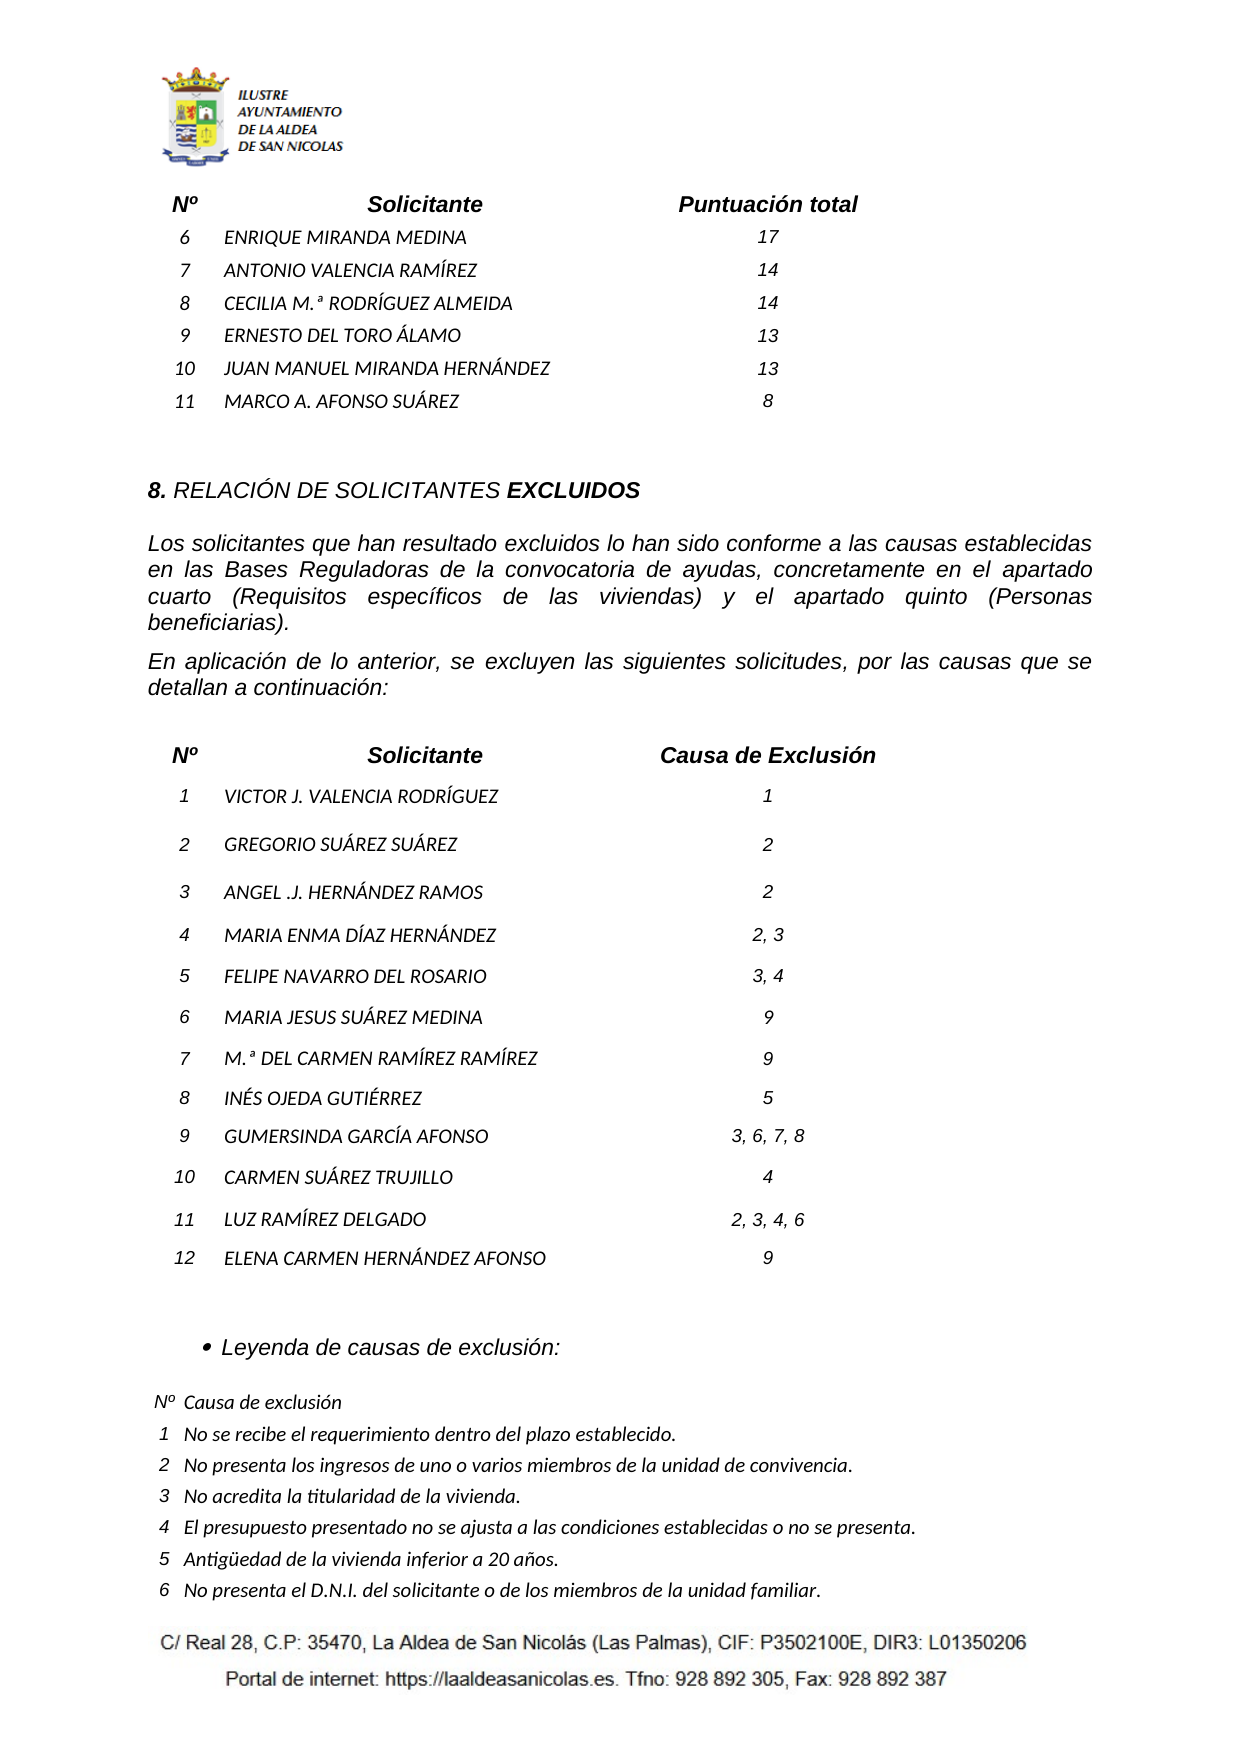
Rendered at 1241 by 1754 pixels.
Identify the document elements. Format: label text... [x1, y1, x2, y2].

table_cell ELENA CARMEN HERNÁNDEZ AFONSO [221, 1241, 629, 1274]
table_cell 3 [148, 1480, 181, 1512]
table_cell 9 [629, 1038, 907, 1079]
table_cell 9 [629, 1241, 907, 1274]
table_header Nº [148, 740, 221, 772]
table_cell 2 [629, 869, 907, 914]
table_header Nº [148, 1387, 181, 1418]
table_cell 9 [629, 996, 907, 1038]
table_cell 6 [148, 221, 221, 253]
table_cell MARIA ENMA DÍAZ HERNÁNDEZ [221, 915, 629, 955]
table_cell GREGORIO SUÁREZ SUÁREZ [221, 819, 629, 869]
table_cell FELIPE NAVARRO DEL ROSARIO [221, 955, 629, 996]
picture [148, 59, 359, 174]
table_cell 11 [148, 385, 221, 417]
picture [148, 1626, 1033, 1695]
table_cell 2, 3, 4, 6 [629, 1198, 907, 1241]
text En aplicación de lo anterior, se excluyen las siguientes solicitudes, por las causas que se detallan a continuación: [148, 648, 1093, 701]
table_cell MARCO A. AFONSO SUÁREZ [221, 385, 629, 417]
table_cell 2, 3 [629, 915, 907, 955]
table_cell 7 [148, 1038, 221, 1079]
table_cell No presenta los ingresos de uno o varios miembros de la unidad de convivencia. [181, 1449, 1063, 1480]
table_cell 1 [148, 772, 221, 819]
table_cell 9 [148, 319, 221, 352]
table_cell 4 [148, 915, 221, 955]
table_cell 1 [148, 1418, 181, 1449]
table_cell 10 [148, 352, 221, 385]
table_cell CECILIA M.ª RODRÍGUEZ ALMEIDA [221, 286, 629, 319]
table_cell 4 [148, 1512, 181, 1543]
table_cell No se recibe el requerimiento dentro del plazo establecido. [181, 1418, 1063, 1449]
table_cell 10 [148, 1156, 221, 1198]
table_header Puntuación total [629, 189, 907, 221]
table_cell El presupuesto presentado no se ajusta a las condiciones establecidas o no se presenta. [181, 1512, 1063, 1543]
table_cell ERNESTO DEL TORO ÁLAMO [221, 319, 629, 352]
subtitle 8. RELACIÓN DE SOLICITANTES EXCLUIDOS [148, 477, 1093, 504]
table_cell No acredita la titularidad de la vivienda. [181, 1480, 1063, 1512]
table_cell Antigüedad de la vivienda inferior a 20 años. [181, 1543, 1063, 1574]
table_header Nº [148, 189, 221, 221]
table_header Solicitante [221, 740, 629, 772]
table_cell 3 [148, 869, 221, 914]
table_cell 2 [629, 819, 907, 869]
table_cell 1 [629, 772, 907, 819]
table_header Solicitante [221, 189, 629, 221]
table_cell 6 [148, 996, 221, 1038]
table_cell INÉS OJEDA GUTIÉRREZ [221, 1079, 629, 1116]
table_cell 8 [629, 385, 907, 417]
table_cell 14 [629, 254, 907, 286]
table_cell 5 [629, 1079, 907, 1116]
table_cell MARIA JESUS SUÁREZ MEDINA [221, 996, 629, 1038]
table_cell 2 [148, 1449, 181, 1480]
table_cell 3, 6, 7, 8 [629, 1116, 907, 1156]
table_cell ANGEL .J. HERNÁNDEZ RAMOS [221, 869, 629, 914]
table_cell 17 [629, 221, 907, 253]
table_cell 7 [148, 254, 221, 286]
table_header Causa de Exclusión [629, 740, 907, 772]
table_cell ENRIQUE MIRANDA MEDINA [221, 221, 629, 253]
table_cell 13 [629, 352, 907, 385]
table_cell ANTONIO VALENCIA RAMÍREZ [221, 254, 629, 286]
table_cell 14 [629, 286, 907, 319]
subtitle Leyenda de causas de exclusión: [201, 1334, 1093, 1360]
table_cell CARMEN SUÁREZ TRUJILLO [221, 1156, 629, 1198]
table_cell 13 [629, 319, 907, 352]
table_cell 12 [148, 1241, 221, 1274]
table_cell 5 [148, 1543, 181, 1574]
table_cell 8 [148, 1079, 221, 1116]
table_cell 9 [148, 1116, 221, 1156]
table_header Causa de exclusión [181, 1387, 1063, 1418]
table_cell 6 [148, 1574, 181, 1605]
table_cell JUAN MANUEL MIRANDA HERNÁNDEZ [221, 352, 629, 385]
table_cell No presenta el D.N.I. del solicitante o de los miembros de la unidad familiar. [181, 1574, 1063, 1605]
table_cell GUMERSINDA GARCÍA AFONSO [221, 1116, 629, 1156]
table_cell 8 [148, 286, 221, 319]
table_cell 3, 4 [629, 955, 907, 996]
table_cell M.ª DEL CARMEN RAMÍREZ RAMÍREZ [221, 1038, 629, 1079]
table_cell VICTOR J. VALENCIA RODRÍGUEZ [221, 772, 629, 819]
table_cell 5 [148, 955, 221, 996]
text Los solicitantes que han resultado excluidos lo han sido conforme a las causas establecidas en las Bases Reguladoras de la convocatoria de ayudas, concretamente en el apartado cuarto (Requisitos específicos de las viviendas) y el apartado quinto (Personas beneficiarias). [148, 530, 1093, 636]
table_cell LUZ RAMÍREZ DELGADO [221, 1198, 629, 1241]
table_cell 11 [148, 1198, 221, 1241]
table_cell 2 [148, 819, 221, 869]
table_cell 4 [629, 1156, 907, 1198]
